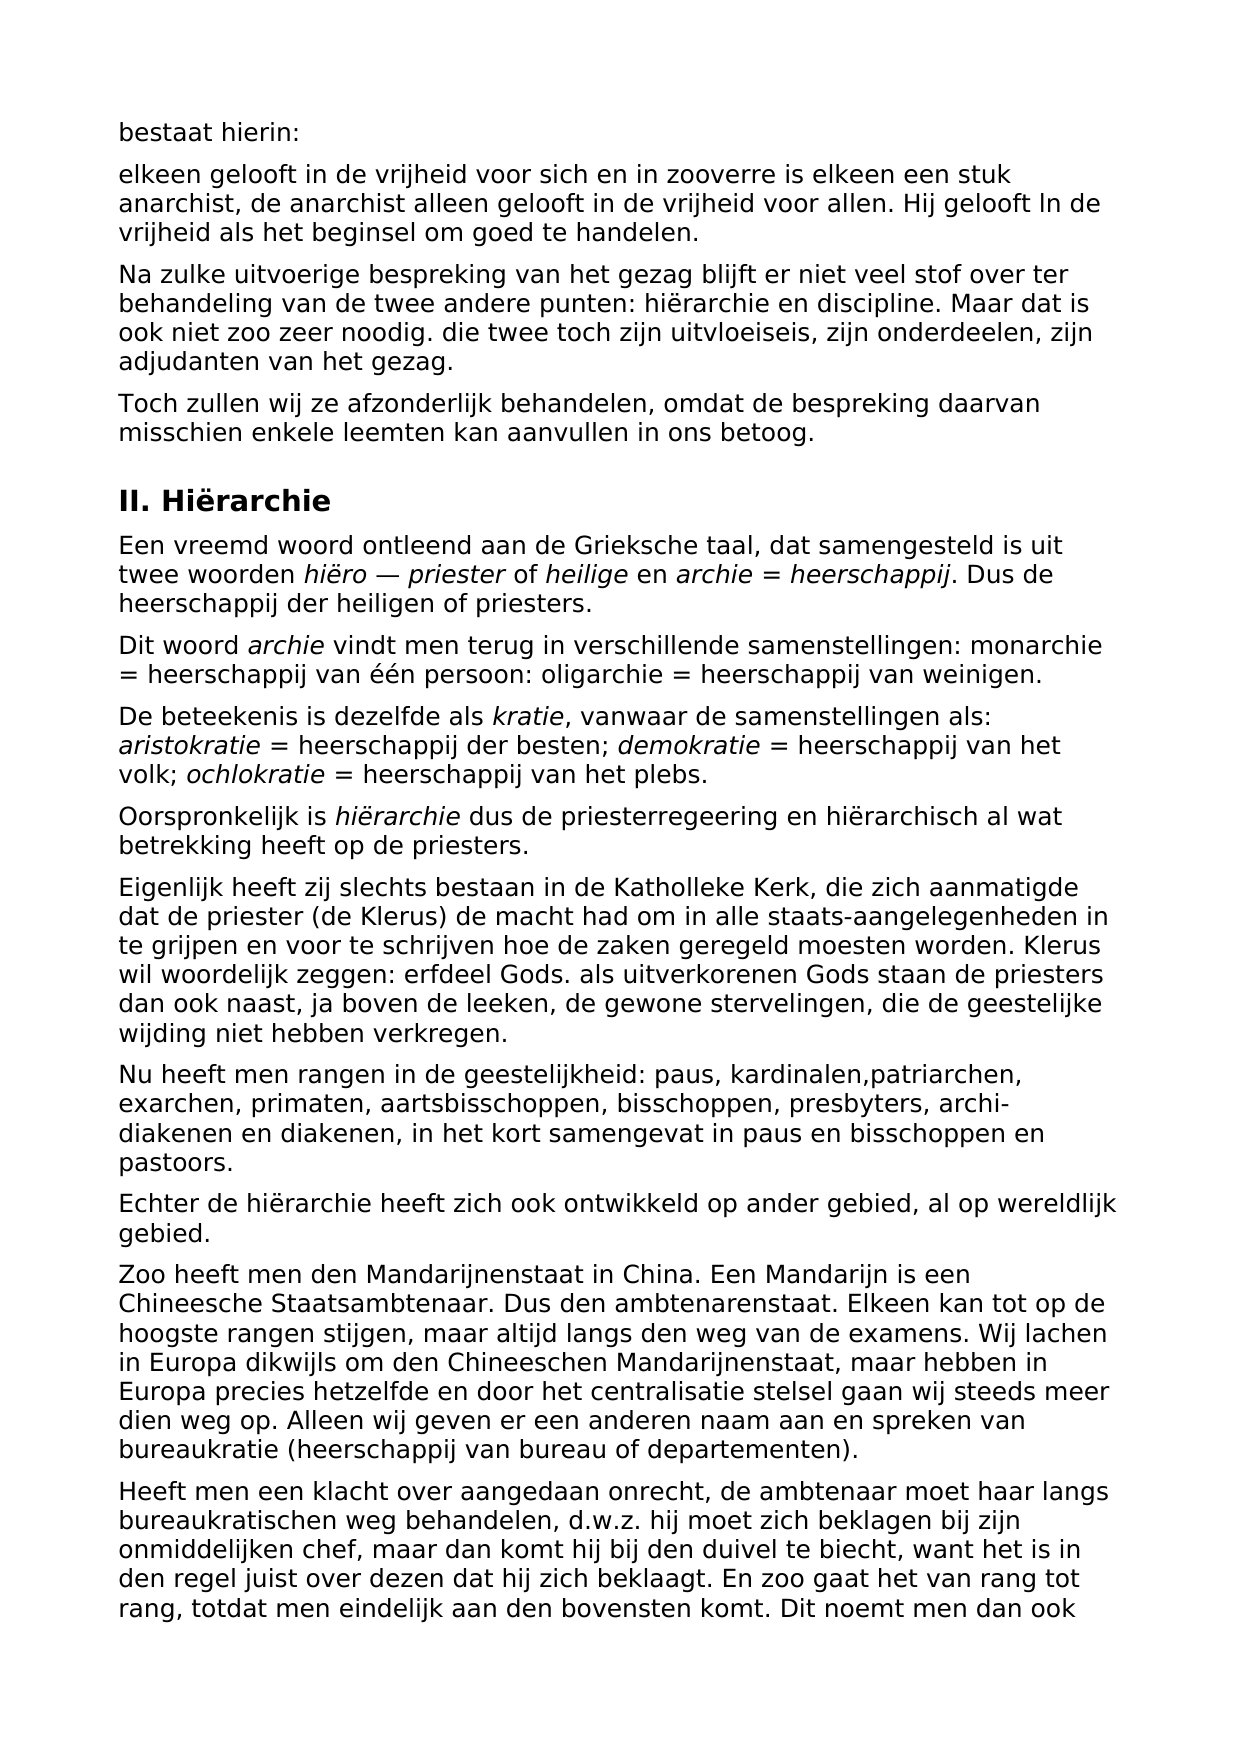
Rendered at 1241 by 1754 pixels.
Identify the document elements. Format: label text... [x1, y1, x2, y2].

text Na zulke uitvoerige bespreking van het gezag blijft er niet veel stof over ter behandeling van de twee andere punten: hiërarchie en discipline. Maar dat is ook niet zoo zeer noodig. die twee toch zijn uitvloeiseis, zijn onderdeelen, zijn adjudanten van het gezag. [118, 260, 1122, 376]
text De beteekenis is dezelfde als kratie, vanwaar de samenstellingen als: aristokratie = heerschappij der besten; demokratie = heerschappij van het volk; ochlokratie = heerschappij van het plebs. [118, 702, 1122, 789]
text Zoo heeft men den Mandarijnenstaat in China. Een Mandarijn is een Chineesche Staatsambtenaar. Dus den ambtenarenstaat. Elkeen kan tot op de hoogste rangen stijgen, maar altijd langs den weg van de examens. Wij lachen in Europa dikwijls om den Chineeschen Mandarijnenstaat, maar hebben in Europa precies hetzelfde en door het centralisatie stelsel gaan wij steeds meer dien weg op. Alleen wij geven er een anderen naam aan en spreken van bureaukratie (heerschappij van bureau of departementen). [118, 1260, 1122, 1464]
subtitle II. Hiërarchie [118, 485, 1122, 519]
text Oorspronkelijk is hiërarchie dus de priesterregeering en hiërarchisch al wat betrekking heeft op de priesters. [118, 802, 1122, 860]
text Een vreemd woord ontleend aan de Grieksche taal, dat samengesteld is uit twee woorden hiëro — priester of heilige en archie = heerschappij. Dus de heerschappij der heiligen of priesters. [118, 531, 1122, 619]
text Echter de hiërarchie heeft zich ook ontwikkeld op ander gebied, al op wereldlijk gebied. [118, 1189, 1122, 1248]
text Nu heeft men rangen in de geestelijkheid: paus, kardinalen,patriarchen, exarchen, primaten, aartsbisschoppen, bisschoppen, presbyters, archi-diakenen en diakenen, in het kort samengevat in paus en bisschoppen en pastoors. [118, 1060, 1122, 1177]
text Toch zullen wij ze afzonderlijk behandelen, omdat de bespreking daarvan misschien enkele leemten kan aanvullen in ons betoog. [118, 389, 1122, 447]
text Dit woord archie vindt men terug in verschillende samenstellingen: monarchie = heerschappij van één persoon: oligarchie = heerschappij van weinigen. [118, 631, 1122, 689]
text Eigenlijk heeft zij slechts bestaan in de Katholleke Kerk, die zich aanmatigde dat de priester (de Klerus) de macht had om in alle staats-aangelegenheden in te grijpen en voor te schrijven hoe de zaken geregeld moesten worden. Klerus wil woordelijk zeggen: erfdeel Gods. als uitverkorenen Gods staan de priesters dan ook naast, ja boven de leeken, de gewone stervelingen, die de geestelijke wijding niet hebben verkregen. [118, 873, 1122, 1048]
text bestaat hierin: [118, 118, 1122, 147]
text elkeen gelooft in de vrijheid voor sich en in zooverre is elkeen een stuk anarchist, de anarchist alleen gelooft in de vrijheid voor allen. Hij gelooft ln de vrijheid als het beginsel om goed te handelen. [118, 160, 1122, 247]
text Heeft men een klacht over aangedaan onrecht, de ambtenaar moet haar langs bureaukratischen weg behandelen, d.w.z. hij moet zich beklagen bij zijn onmiddelijken chef, maar dan komt hij bij den duivel te biecht, want het is in den regel juist over dezen dat hij zich beklaagt. En zoo gaat het van rang tot rang, totdat men eindelijk aan den bovensten komt. Dit noemt men dan ook [118, 1477, 1122, 1623]
